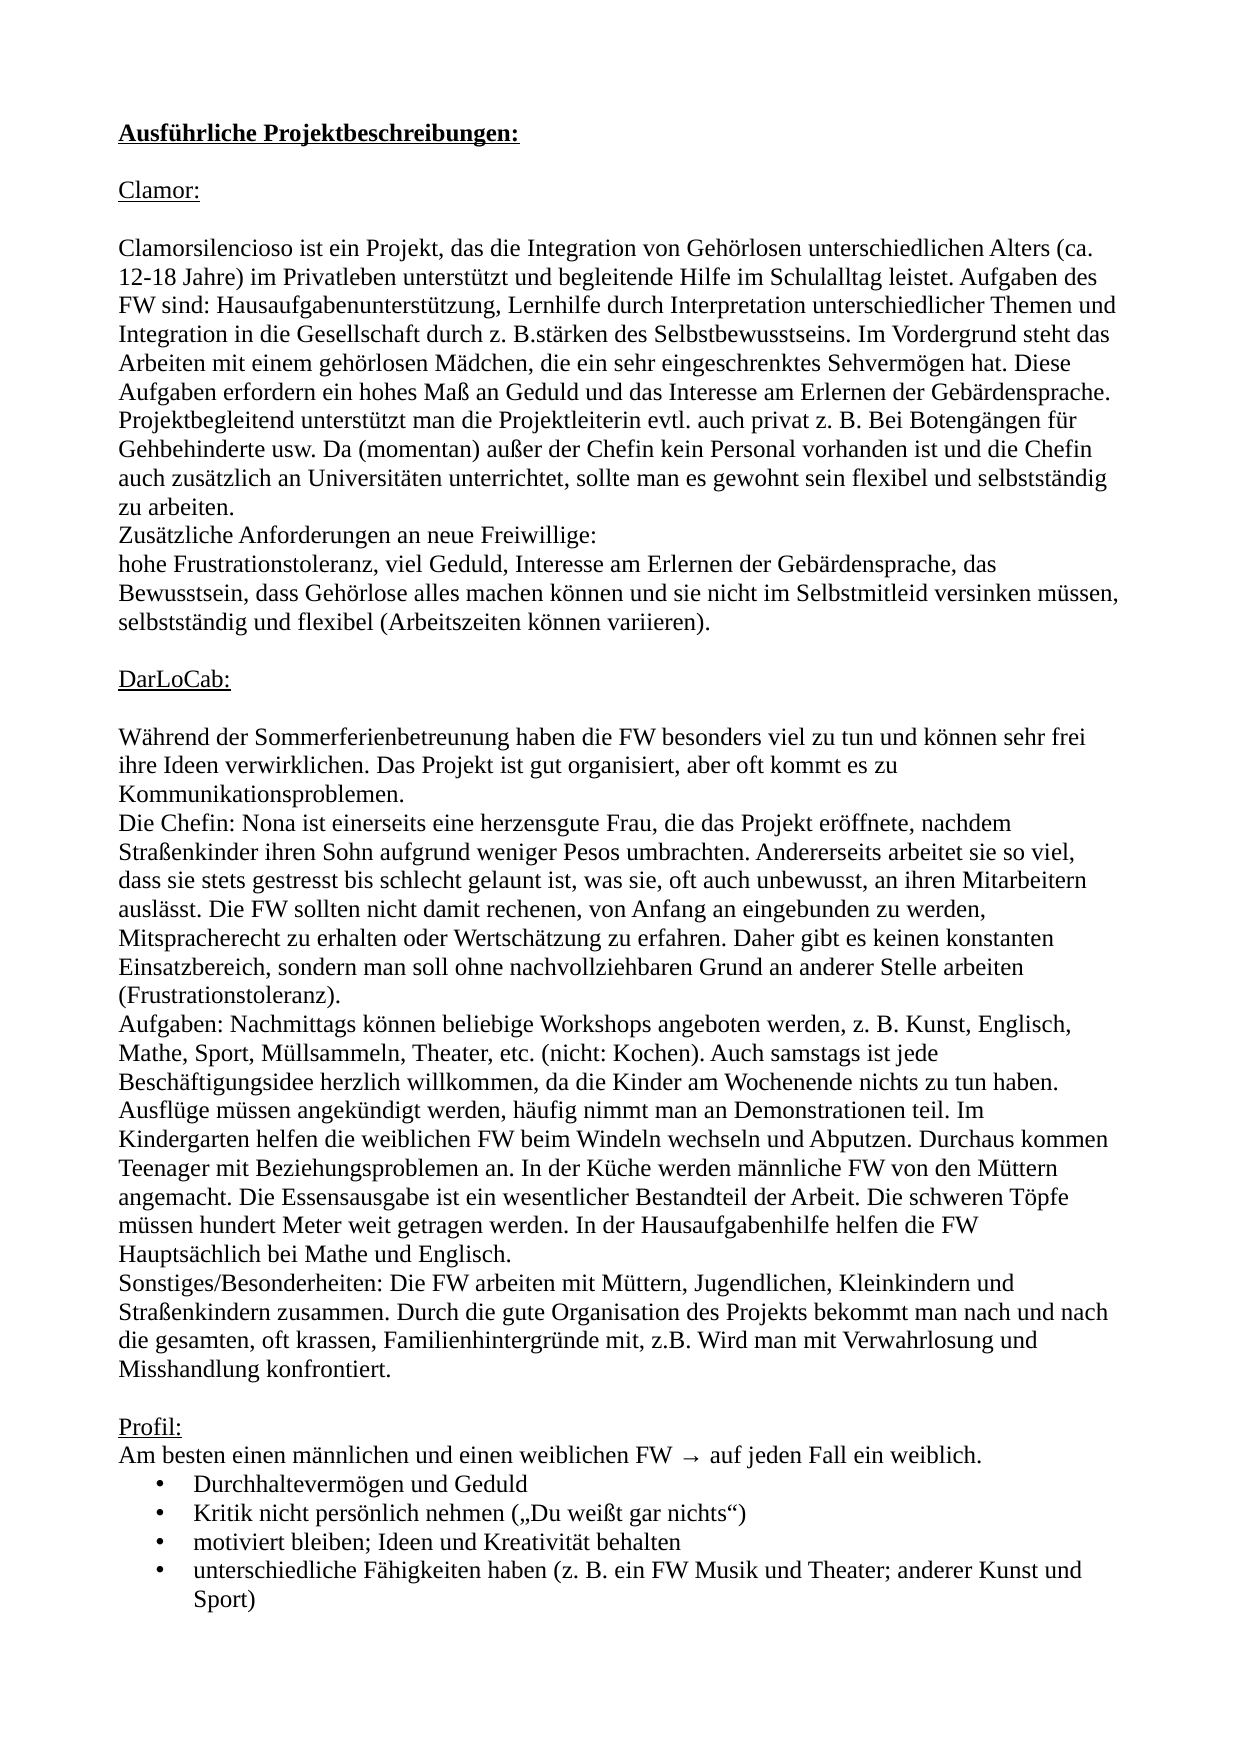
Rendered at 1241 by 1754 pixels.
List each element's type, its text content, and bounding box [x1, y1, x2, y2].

text hohe Frustrationstoleranz, viel Geduld, Interesse am Erlernen der Gebärdensprache, das Bewusstsein, dass Gehörlose alles machen können und sie nicht im Selbstmitleid versinken müssen, selbstständig und flexibel (Arbeitszeiten können variieren). [118, 549, 1122, 636]
text Aufgaben: Nachmittags können beliebige Workshops angeboten werden, z. B. Kunst, Englisch, Mathe, Sport, Müllsammeln, Theater, etc. (nicht: Kochen). Auch samstags ist jede Beschäftigungsidee herzlich willkommen, da die Kinder am Wochenende nichts zu tun haben. Ausflüge müssen angekündigt werden, häufig nimmt man an Demonstrationen teil. Im Kindergarten helfen die weiblichen FW beim Windeln wechseln und Abputzen. Durchaus kommen Teenager mit Beziehungsproblemen an. In der Küche werden männliche FW von den Müttern angemacht. Die Essensausgabe ist ein wesentlicher Bestandteil der Arbeit. Die schweren Töpfe müssen hundert Meter weit getragen werden. In der Hausaufgabenhilfe helfen die FW Hauptsächlich bei Mathe und Englisch. [118, 1009, 1122, 1268]
text Sonstiges/Besonderheiten: Die FW arbeiten mit Müttern, Jugendlichen, Kleinkindern und Straßenkindern zusammen. Durch die gute Organisation des Projekts bekommt man nach und nach die gesamten, oft krassen, Familienhintergründe mit, z.B. Wird man mit Verwahrlosung und Misshandlung konfrontiert. [118, 1268, 1122, 1383]
text Clamor: [118, 176, 1122, 204]
text Ausführliche Projektbeschreibungen: [118, 118, 1122, 147]
list motiviert bleiben; Ideen und Kreativität behalten [156, 1527, 1122, 1556]
text Während der Sommerferienbetreunung haben die FW besonders viel zu tun und können sehr frei ihre Ideen verwirklichen. Das Projekt ist gut organisiert, aber oft kommt es zu Kommunikationsproblemen. [118, 722, 1122, 808]
text Am besten einen männlichen und einen weiblichen FW → auf jeden Fall ein weiblich. [118, 1441, 1122, 1469]
text Zusätzliche Anforderungen an neue Freiwillige: [118, 521, 1122, 549]
list Kritik nicht persönlich nehmen („Du weißt gar nichts“) [156, 1498, 1122, 1527]
list unterschiedliche Fähigkeiten haben (z. B. ein FW Musik und Theater; anderer Kunst und Sport) [156, 1556, 1122, 1613]
text Die Chefin: Nona ist einerseits eine herzensgute Frau, die das Projekt eröffnete, nachdem Straßenkinder ihren Sohn aufgrund weniger Pesos umbrachten. Andererseits arbeitet sie so viel, dass sie stets gestresst bis schlecht gelaunt ist, was sie, oft auch unbewusst, an ihren Mitarbeitern auslässt. Die FW sollten nicht damit rechenen, von Anfang an eingebunden zu werden, Mitspracherecht zu erhalten oder Wertschätzung zu erfahren. Daher gibt es keinen konstanten Einsatzbereich, sondern man soll ohne nachvollziehbaren Grund an anderer Stelle arbeiten (Frustrationstoleranz). [118, 808, 1122, 1009]
text Profil: [118, 1412, 1122, 1441]
text DarLoCab: [118, 664, 1122, 693]
list Durchhaltevermögen und Geduld [156, 1469, 1122, 1498]
text Clamorsilencioso ist ein Projekt, das die Integration von Gehörlosen unterschiedlichen Alters (ca. 12-18 Jahre) im Privatleben unterstützt und begleitende Hilfe im Schulalltag leistet. Aufgaben des FW sind: Hausaufgabenunterstützung, Lernhilfe durch Interpretation unterschiedlicher Themen und Integration in die Gesellschaft durch z. B.stärken des Selbstbewusstseins. Im Vordergrund steht das Arbeiten mit einem gehörlosen Mädchen, die ein sehr eingeschrenktes Sehvermögen hat. Diese Aufgaben erfordern ein hohes Maß an Geduld und das Interesse am Erlernen der Gebärdensprache. Projektbegleitend unterstützt man die Projektleiterin evtl. auch privat z. B. Bei Botengängen für Gehbehinderte usw. Da (momentan) außer der Chefin kein Personal vorhanden ist und die Chefin auch zusätzlich an Universitäten unterrichtet, sollte man es gewohnt sein flexibel und selbstständig zu arbeiten. [118, 233, 1122, 521]
